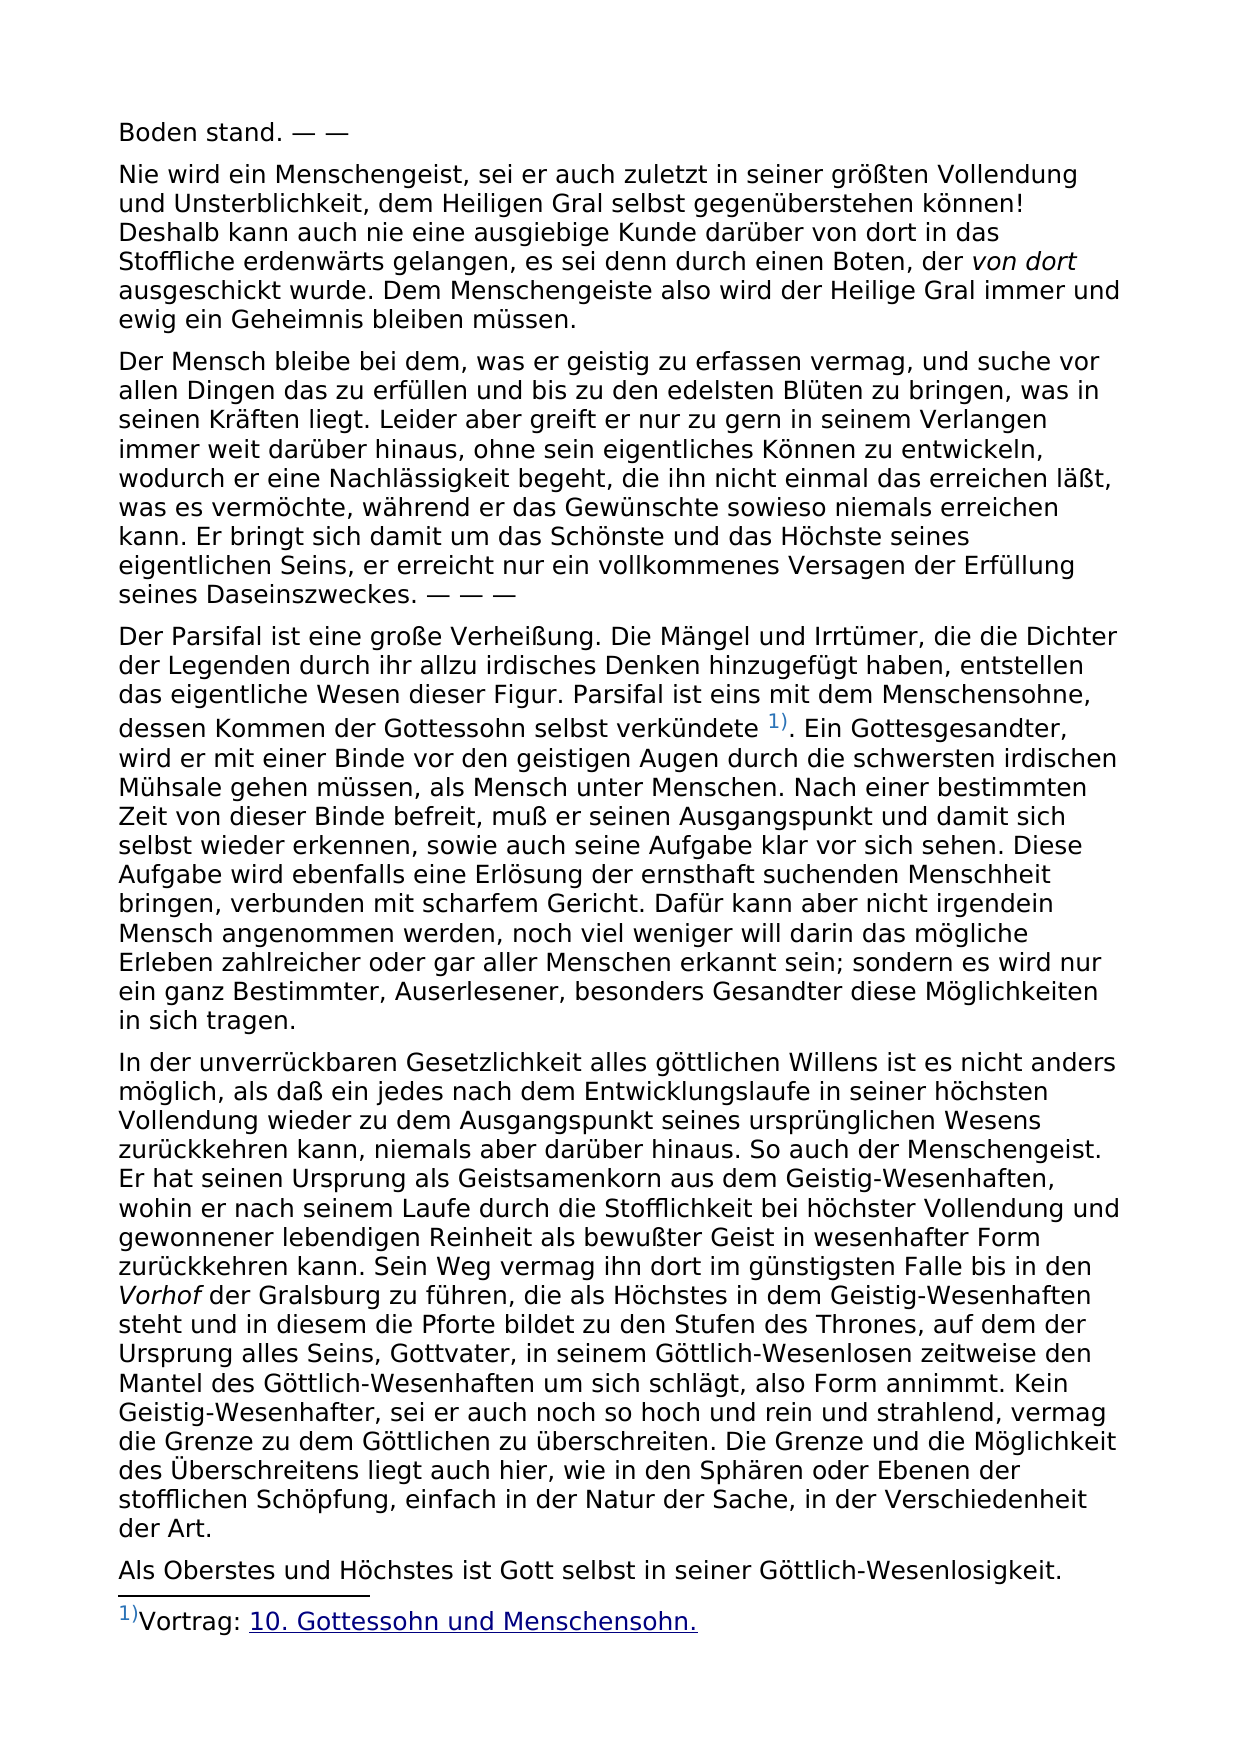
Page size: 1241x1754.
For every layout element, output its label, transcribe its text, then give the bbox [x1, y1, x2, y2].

text Der Mensch bleibe bei dem, was er geistig zu erfassen vermag, und suche vor allen Dingen das zu erfüllen und bis zu den edelsten Blüten zu bringen, was in seinen Kräften liegt. Leider aber greift er nur zu gern in seinem Verlangen immer weit darüber hinaus, ohne sein eigentliches Können zu entwickeln, wodurch er eine Nachlässigkeit begeht, die ihn nicht einmal das erreichen läßt, was es vermöchte, während er das Gewünschte sowieso niemals erreichen kann. Er bringt sich damit um das Schönste und das Höchste seines eigentlichen Seins, er erreicht nur ein vollkommenes Versagen der Erfüllung seines Daseinszweckes. — — — [118, 347, 1122, 610]
text In der unverrückbaren Gesetzlichkeit alles göttlichen Willens ist es nicht anders möglich, als daß ein jedes nach dem Entwicklungslaufe in seiner höchsten Vollendung wieder zu dem Ausgangspunkt seines ursprünglichen Wesens zurückkehren kann, niemals aber darüber hinaus. So auch der Menschengeist. Er hat seinen Ursprung als Geistsamenkorn aus dem Geistig-Wesenhaften, wohin er nach seinem Laufe durch die Stofflichkeit bei höchster Vollendung und gewonnener lebendigen Reinheit als bewußter Geist in wesenhafter Form zurückkehren kann. Sein Weg vermag ihn dort im günstigsten Falle bis in den Vorhof der Gralsburg zu führen, die als Höchstes in dem Geistig-Wesenhaften steht und in diesem die Pforte bildet zu den Stufen des Thrones, auf dem der Ursprung alles Seins, Gottvater, in seinem Göttlich-Wesenlosen zeitweise den Mantel des Göttlich-Wesenhaften um sich schlägt, also Form annimmt. Kein Geistig-Wesenhafter, sei er auch noch so hoch und rein und strahlend, vermag die Grenze zu dem Göttlichen zu überschreiten. Die Grenze und die Möglichkeit des Überschreitens liegt auch hier, wie in den Sphären oder Ebenen der stofflichen Schöpfung, einfach in der Natur der Sache, in der Verschiedenheit der Art. [118, 1048, 1122, 1544]
text Als Oberstes und Höchstes ist Gott selbst in seiner Göttlich-Wesenlosigkeit. [118, 1556, 1122, 1586]
text Nie wird ein Menschengeist, sei er auch zuletzt in seiner größten Vollendung und Unsterblichkeit, dem Heiligen Gral selbst gegenüberstehen können! Deshalb kann auch nie eine ausgiebige Kunde darüber von dort in das Stoffliche erdenwärts gelangen, es sei denn durch einen Boten, der von dort ausgeschickt wurde. Dem Menschengeiste also wird der Heilige Gral immer und ewig ein Geheimnis bleiben müssen. [118, 160, 1122, 335]
text Vortrag: 10. Gottessohn und Menschensohn. [118, 1602, 1122, 1636]
text Boden stand. — — [118, 118, 1122, 147]
text Der Parsifal ist eine große Verheißung. Die Mängel und Irrtümer, die die Dichter der Legenden durch ihr allzu irdisches Denken hinzugefügt haben, entstellen das eigentliche Wesen dieser Figur. Parsifal ist eins mit dem Menschensohne, dessen Kommen der Gottessohn selbst verkündete . Ein Gottesgesandter, wird er mit einer Binde vor den geistigen Augen durch die schwersten irdischen Mühsale gehen müssen, als Mensch unter Menschen. Nach einer bestimmten Zeit von dieser Binde befreit, muß er seinen Ausgangspunkt und damit sich selbst wieder erkennen, sowie auch seine Aufgabe klar vor sich sehen. Diese Aufgabe wird ebenfalls eine Erlösung der ernsthaft suchenden Menschheit bringen, verbunden mit scharfem Gericht. Dafür kann aber nicht irgendein Mensch angenommen werden, noch viel weniger will darin das mögliche Erleben zahlreicher oder gar aller Menschen erkannt sein; sondern es wird nur ein ganz Bestimmter, Auserlesener, besonders Gesandter diese Möglichkeiten in sich tragen. [118, 622, 1122, 1036]
